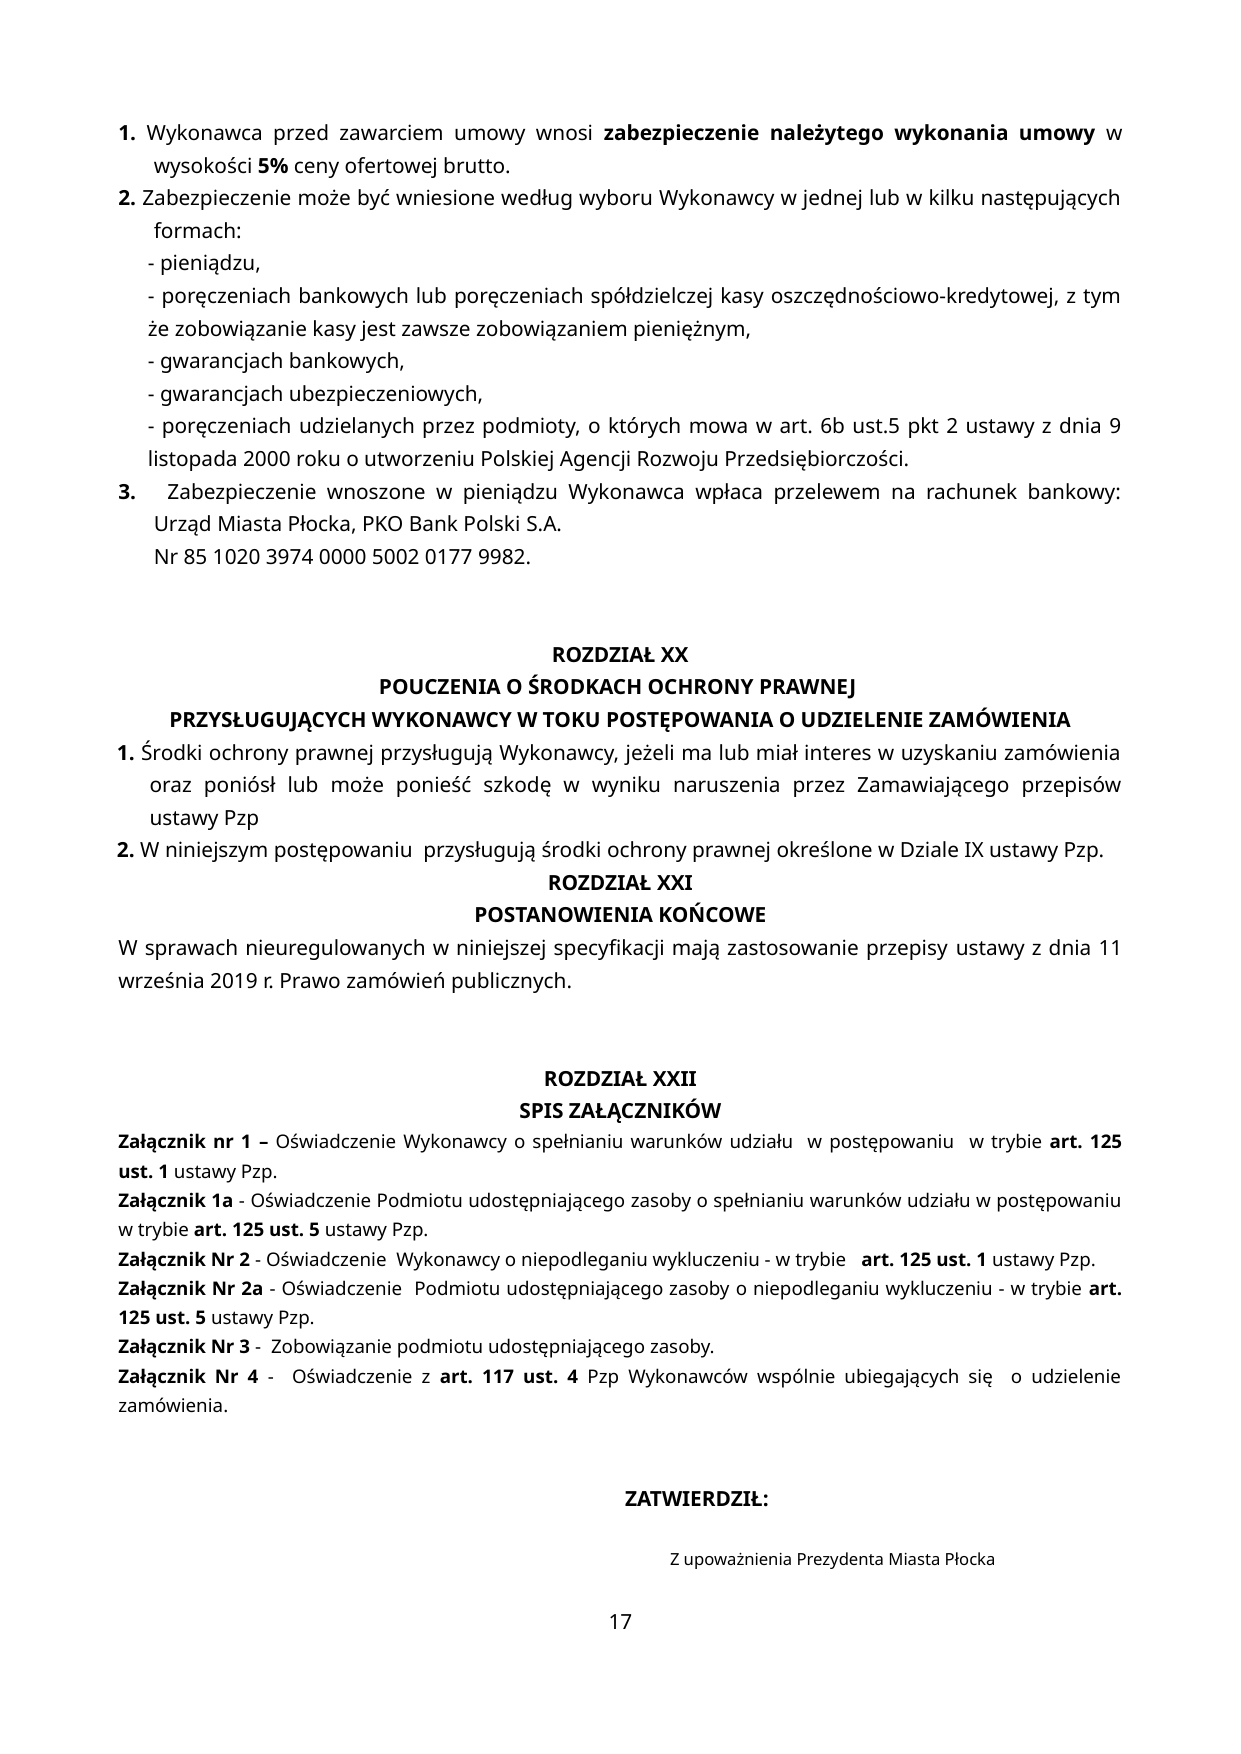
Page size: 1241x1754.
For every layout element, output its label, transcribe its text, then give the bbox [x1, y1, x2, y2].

text POSTANOWIENIA KOŃCOWE [118, 901, 1122, 929]
text Z upoważnienia Prezydenta Miasta Płocka [118, 1548, 1122, 1571]
text - gwarancjach bankowych, [148, 346, 1122, 375]
text ROZDZIAŁ XXII [118, 1064, 1122, 1092]
text Załącznik Nr 2 - Oświadczenie Wykonawcy o niepodleganiu wykluczeniu - w trybie art. 125 ust. 1 ustawy Pzp. [118, 1246, 1122, 1271]
text - poręczeniach bankowych lub poręczeniach spółdzielczej kasy oszczędnościowo-kredytowej, z tym że zobowiązanie kasy jest zawsze zobowiązaniem pieniężnym, [148, 281, 1122, 342]
text PRZYSŁUGUJĄCYCH WYKONAWCY W TOKU POSTĘPOWANIA O UDZIELENIE ZAMÓWIENIA [118, 705, 1122, 733]
text ROZDZIAŁ XX [118, 640, 1122, 668]
text Załącznik 1a - Oświadczenie Podmiotu udostępniającego zasoby o spełnianiu warunków udziału w postępowaniu w trybie art. 125 ust. 5 ustawy Pzp. [118, 1187, 1122, 1242]
text - poręczeniach udzielanych przez podmioty, o których mowa w art. 6b ust.5 pkt 2 ustawy z dnia 9 listopada 2000 roku o utworzeniu Polskiej Agencji Rozwoju Przedsiębiorczości. [148, 412, 1122, 473]
text ROZDZIAŁ XXI [118, 868, 1122, 896]
text - pieniądzu, [148, 248, 1122, 277]
text 2. W niniejszym postępowaniu przysługują środki ochrony prawnej określone w Dziale IX ustawy Pzp. [117, 835, 1122, 864]
text Załącznik Nr 4 - Oświadczenie z art. 117 ust. 4 Pzp Wykonawców wspólnie ubiegających się o udzielenie zamówienia. [118, 1363, 1122, 1418]
text POUCZENIA O ŚRODKACH OCHRONY PRAWNEJ [118, 672, 1122, 701]
text W sprawach nieuregulowanych w niniejszej specyfikacji mają zastosowanie przepisy ustawy z dnia 11 września 2019 r. Prawo zamówień publicznych. [118, 933, 1122, 994]
text 1. Wykonawca przed zawarciem umowy wnosi zabezpieczenie należytego wykonania umowy w wysokości 5% ceny ofertowej brutto. [118, 118, 1122, 179]
text ZATWIERDZIŁ: [118, 1484, 1122, 1513]
text SPIS ZAŁĄCZNIKÓW [118, 1096, 1122, 1125]
text Załącznik Nr 2a - Oświadczenie Podmiotu udostępniającego zasoby o niepodleganiu wykluczeniu - w trybie art. 125 ust. 5 ustawy Pzp. [118, 1275, 1122, 1330]
text Nr 85 1020 3974 0000 5002 0177 9982. [118, 542, 1122, 570]
text - gwarancjach ubezpieczeniowych, [148, 379, 1122, 407]
text Załącznik nr 1 – Oświadczenie Wykonawcy o spełnianiu warunków udziału w postępowaniu w trybie art. 125 ust. 1 ustawy Pzp. [118, 1129, 1122, 1184]
text 2. Zabezpieczenie może być wniesione według wyboru Wykonawcy w jednej lub w kilku następujących formach: [118, 183, 1122, 244]
text 1. Środki ochrony prawnej przysługują Wykonawcy, jeżeli ma lub miał interes w uzyskaniu zamówienia oraz poniósł lub może ponieść szkodę w wyniku naruszenia przez Zamawiającego przepisów ustawy Pzp [117, 738, 1122, 831]
text Załącznik Nr 3 - Zobowiązanie podmiotu udostępniającego zasoby. [118, 1334, 1122, 1359]
text 3. Zabezpieczenie wnoszone w pieniądzu Wykonawca wpłaca przelewem na rachunek bankowy: Urząd Miasta Płocka, PKO Bank Polski S.A. [118, 477, 1122, 538]
